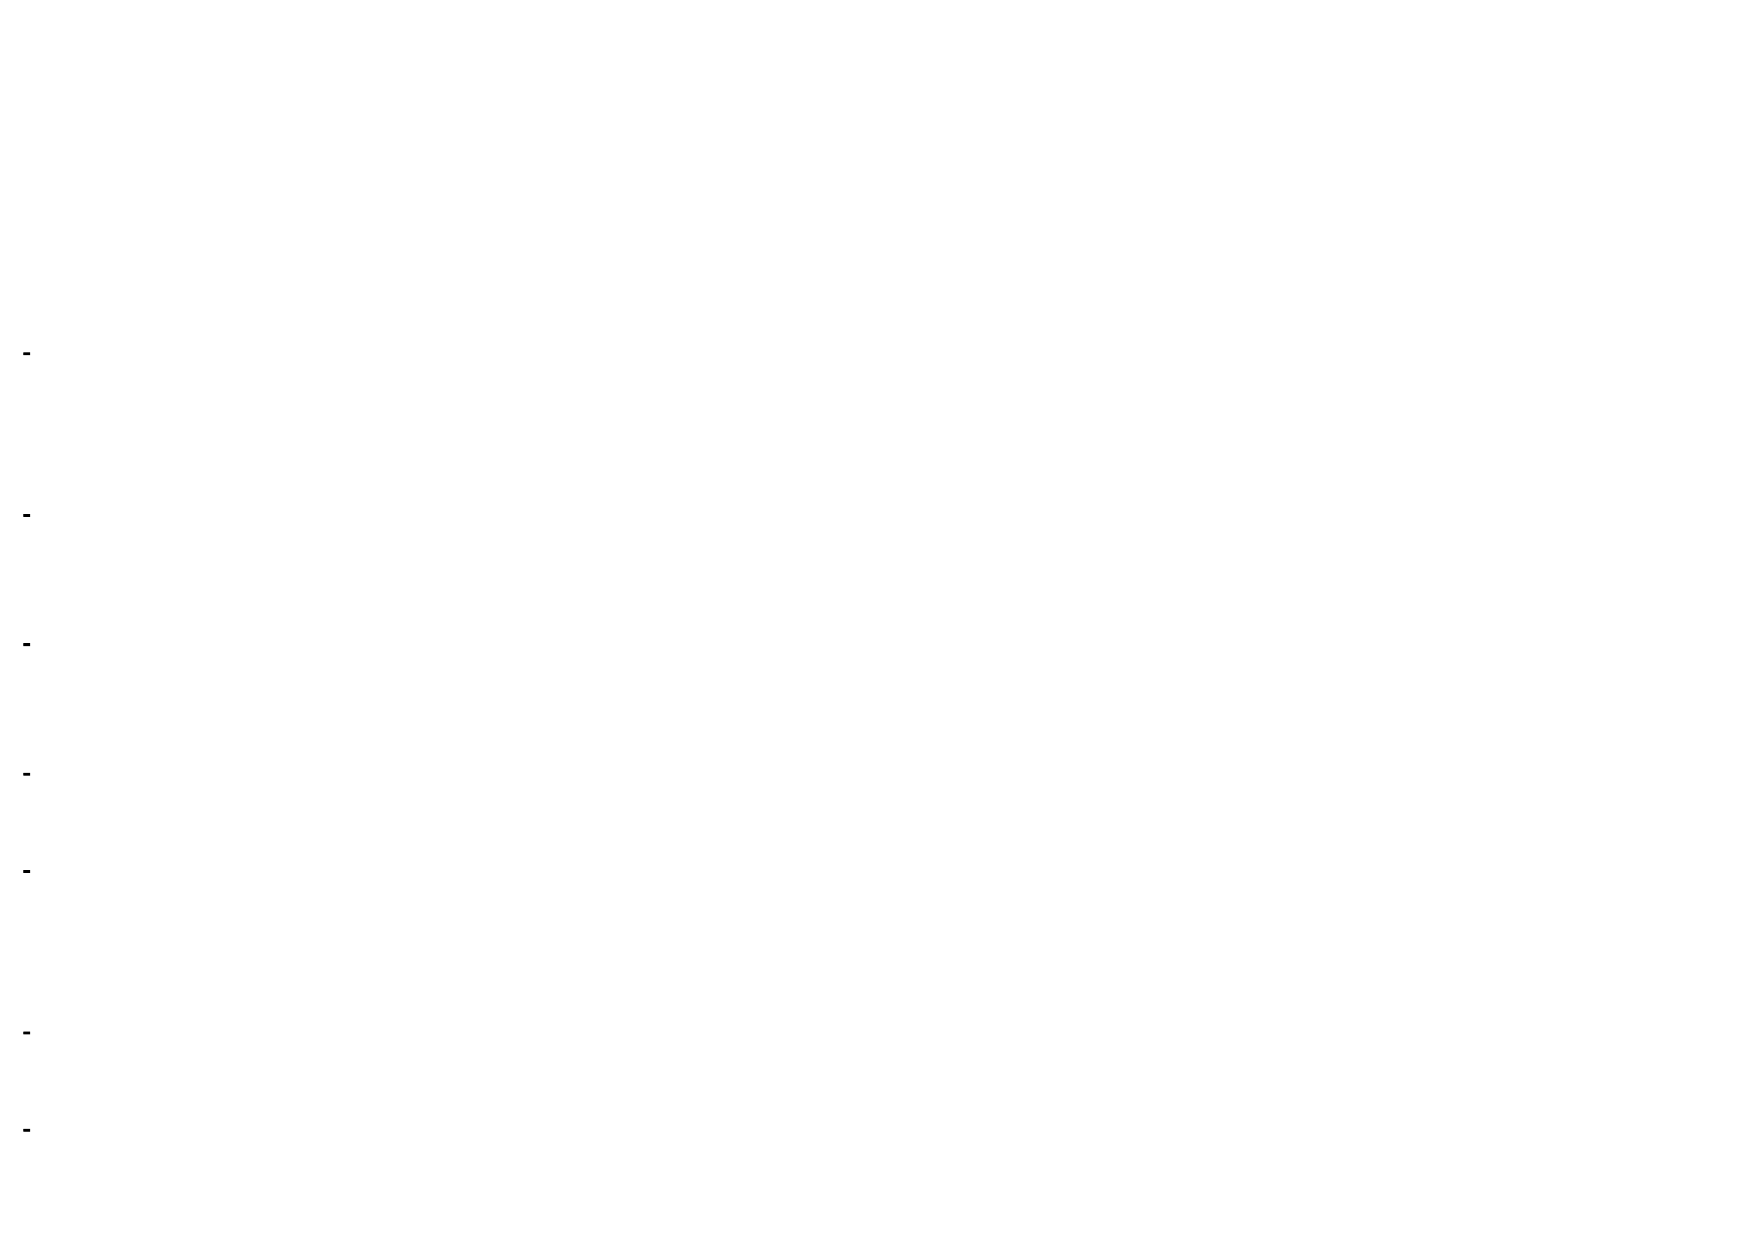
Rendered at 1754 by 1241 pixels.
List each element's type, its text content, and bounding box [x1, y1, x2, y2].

list COORDINACIÓN DE LOS RECURSOS ESPECÍFICOS DE LA RED DE RECURSOS EN ADICCIONES Y CON [25, 1115, 498, 1206]
list DESARROLLO DE UNA OFERTA TERAPÉUTICA VARIADA Y ADECUADA A LAS NECESIDADES DE LA COMUNIDAD [25, 630, 503, 720]
list GARANTIZAR LA ATENCIÓN A LAS PERSONAS ADICTAS Y A SUS FAMILIARES [25, 501, 476, 591]
list OTROS RECURSOS NORMALIZADOS DE LA COMUNIDAD, COMO LOS EDUCATIVOS, SANITARIOS Y SOCIALES [595, 75, 1100, 166]
list ADAPTAR EL ABORDAJE TERAPÉUTICO ASISTENCIAL A LA REALIDAD DEL USUARIO Y DE SU ENTORNO FAMILIAR Y SOCIAL [25, 339, 519, 461]
list REDUCIR LA MORTALIDAD ASOCIADA AL CONSUMO DE DROGAS [25, 1018, 476, 1077]
list REDUCIR LA INCIDENCIA DE ALTERACIONES FÍSICAS Y MENTALES RELACIONADAS CON EL CONSUMO DE DROGAS [25, 857, 535, 979]
subtitle NUESTROS OBJETIVOS [88, 102, 470, 188]
list CONSEGUIR MEJORAR LA CALIDAD DE VIDA DEL ADICTO Y DE SU ENTORNO [25, 759, 515, 818]
